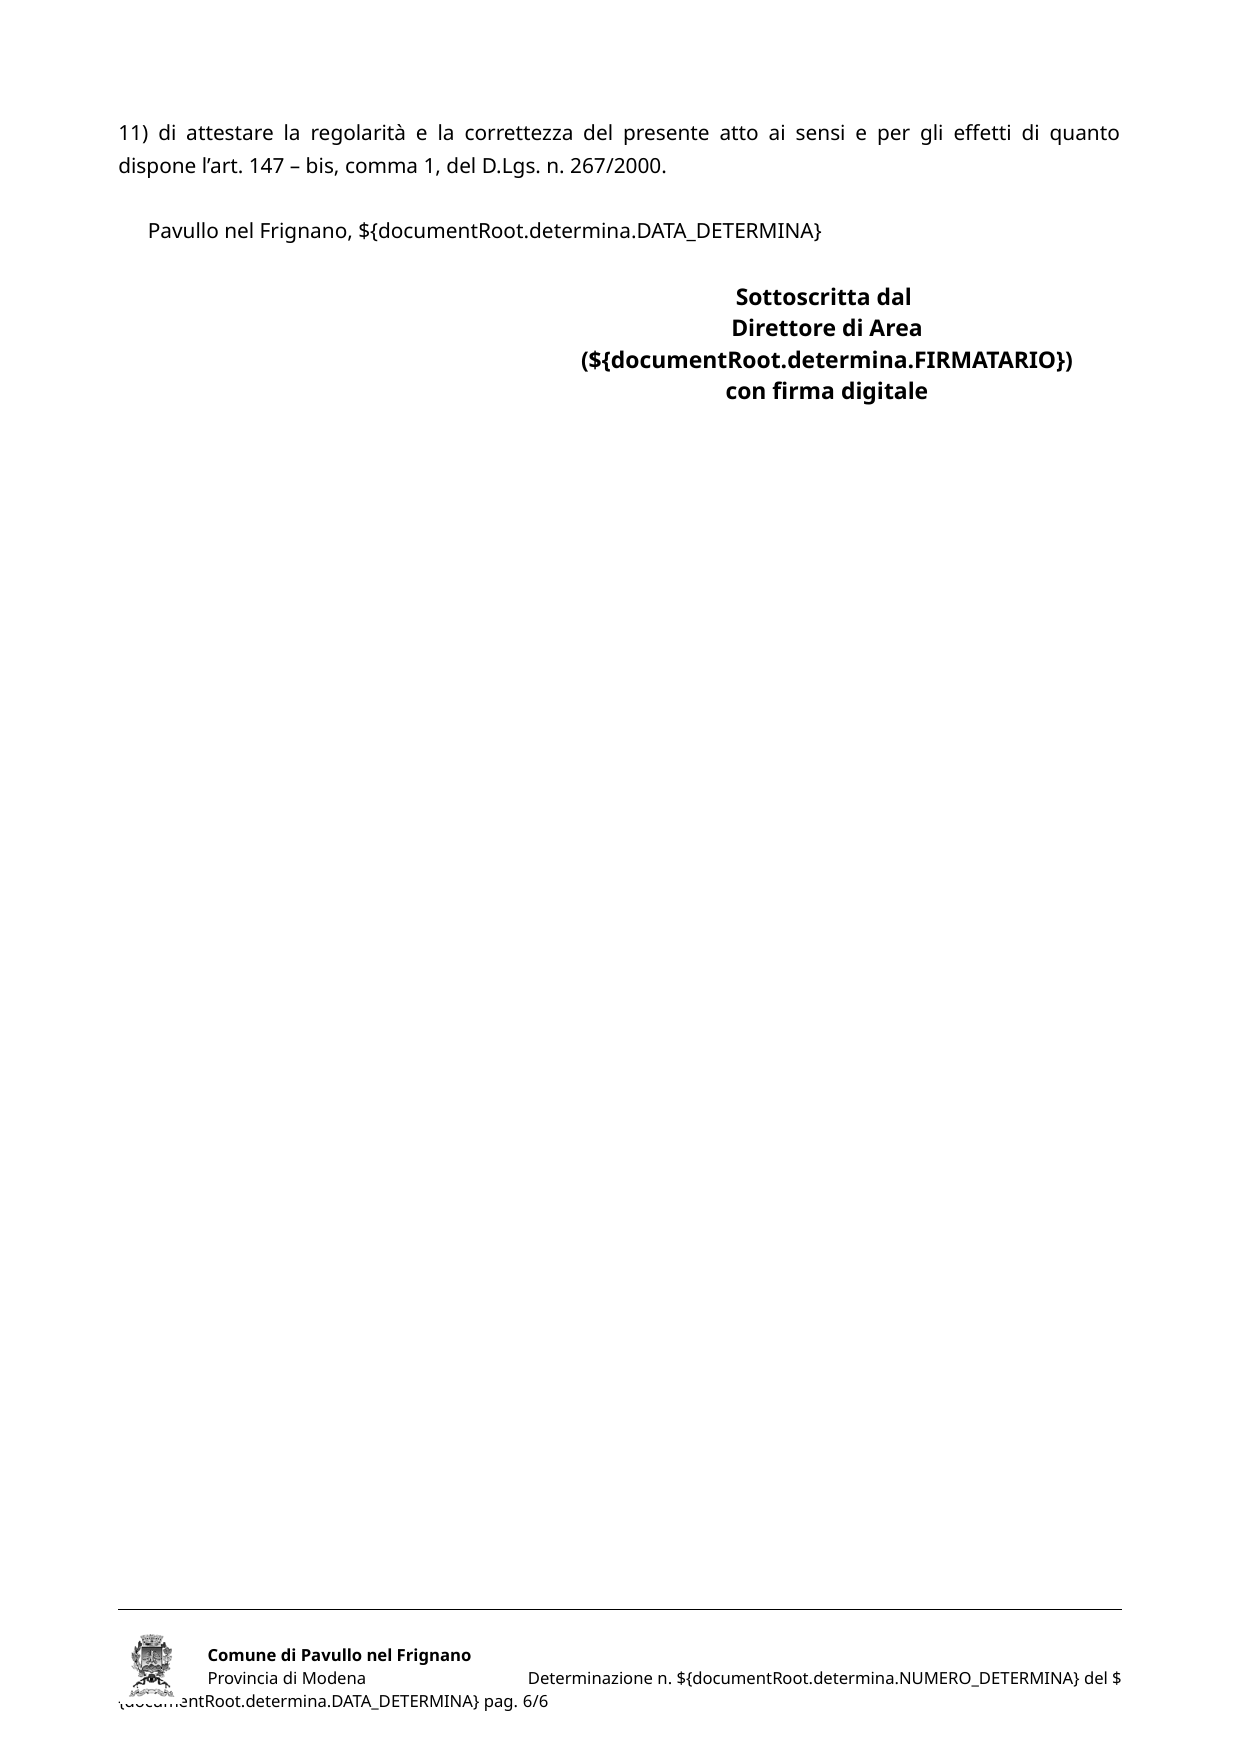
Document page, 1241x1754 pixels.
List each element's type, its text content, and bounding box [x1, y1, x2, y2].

text 11) di attestare la regolarità e la correttezza del presente atto ai sensi e per gli effetti di quanto dispone l’art. 147 – bis, comma 1, del D.Lgs. n. 267/2000. [118, 118, 1122, 179]
text (${documentRoot.determina.FIRMATARIO}) [532, 344, 1122, 375]
text Pavullo nel Frignano, ${documentRoot.determina.DATA_DETERMINA} [118, 216, 1122, 244]
text Sottoscritta dal [532, 281, 1122, 312]
picture [120, 1631, 183, 1704]
text con firma digitale [532, 375, 1122, 406]
text Direttore di Area [532, 312, 1122, 344]
